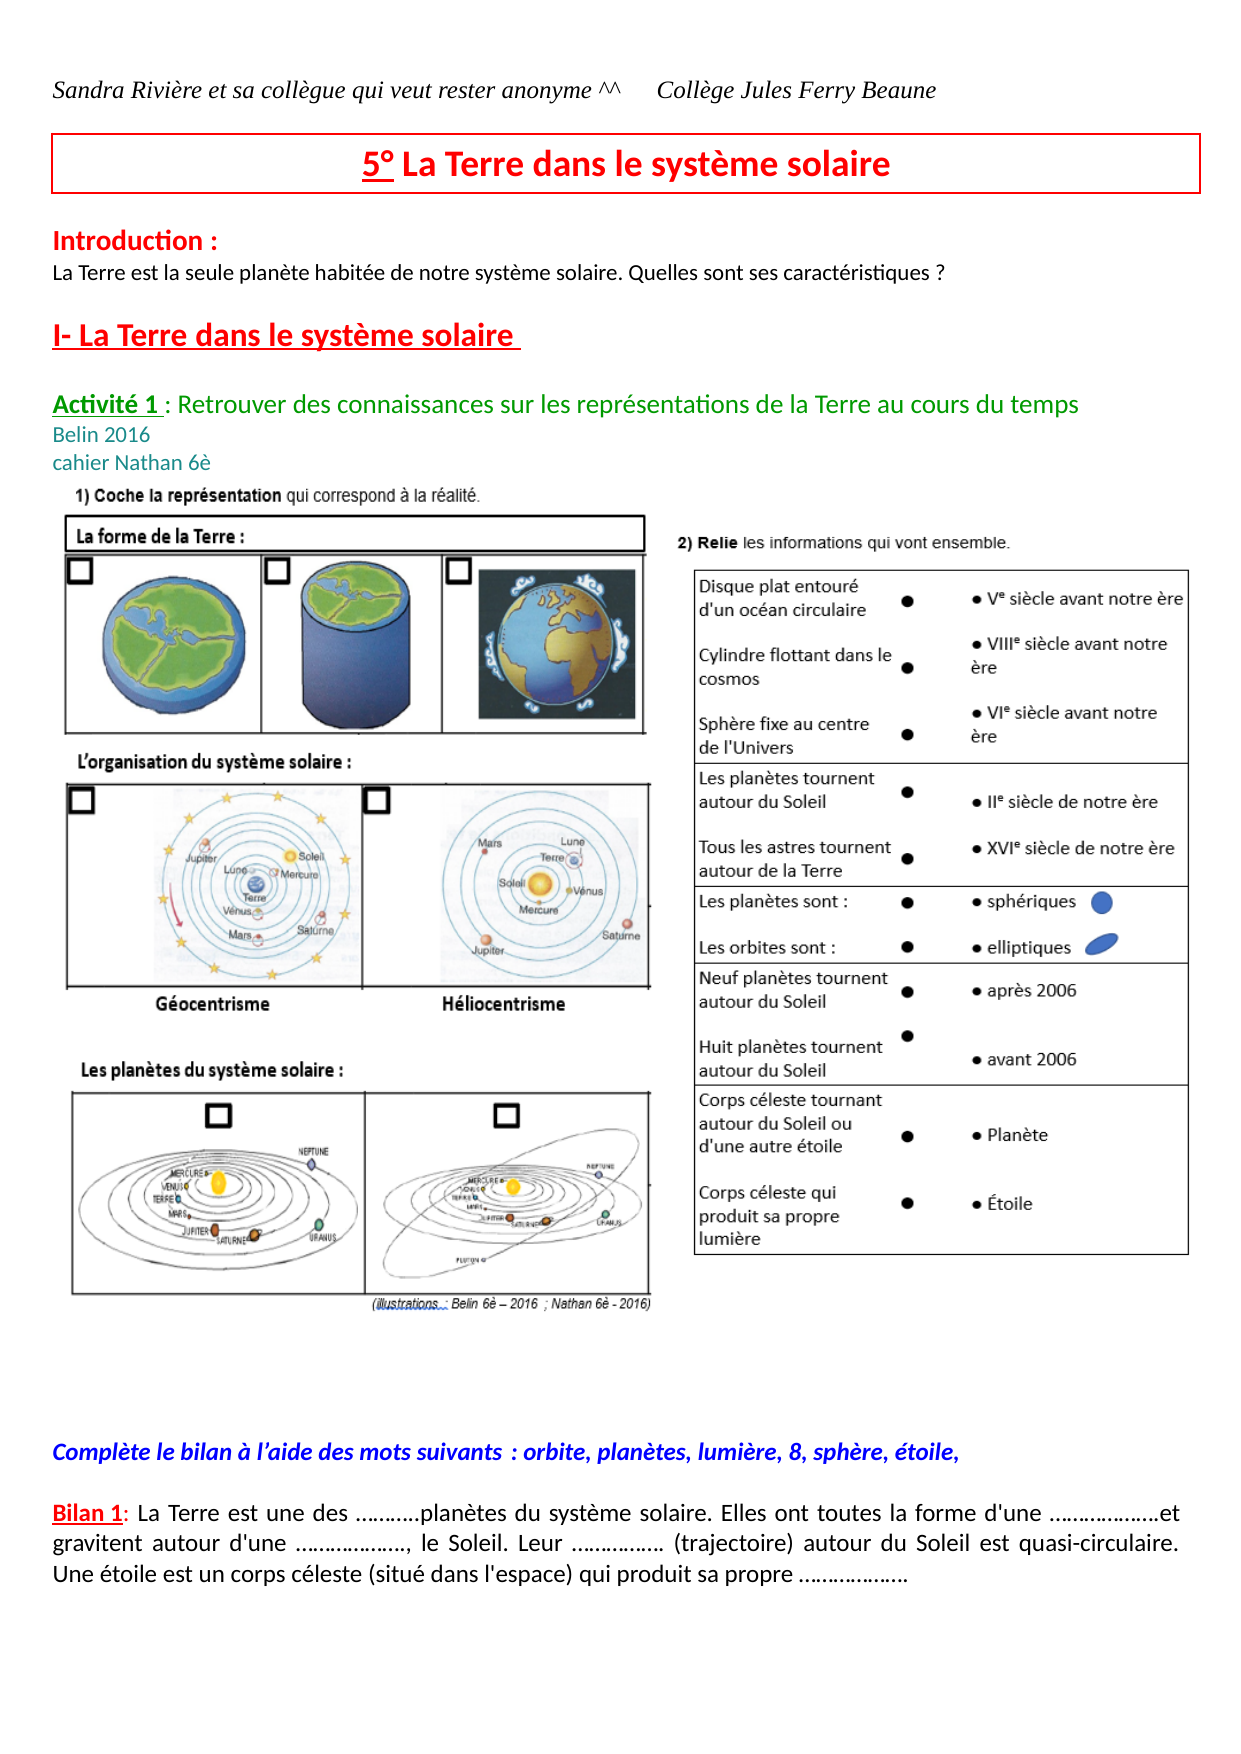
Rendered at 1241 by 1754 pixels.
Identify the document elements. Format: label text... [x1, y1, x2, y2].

text Introduction : [52, 222, 1181, 258]
table_header 5° La Terre dans le système solaire [53, 135, 1199, 192]
text Activité 1 : Retrouver des connaissances sur les représentations de la Terre au cours du temps [52, 387, 1181, 420]
text I- La Terre dans le système solaire [52, 314, 1181, 354]
text Belin 2016 [52, 420, 1181, 448]
text Bilan 1: La Terre est une des ………..planètes du système solaire. Elles ont toutes la forme d'une ……………….et gravitent autour d'une ………………., le Soleil. Leur ……………. (trajectoire) autour du Soleil est quasi-circulaire. Une étoile est un corps céleste (situé dans l'espace) qui produit sa propre ………………. [52, 1497, 1181, 1588]
text Complète le bilan à l’aide des mots suivants : orbite, planètes, lumière, 8, sphère, étoile, [52, 1436, 1181, 1466]
text La Terre est la seule planète habitée de notre système solaire. Quelles sont ses caractéristiques ? [52, 258, 1181, 286]
text cahier Nathan 6è [52, 448, 1181, 476]
